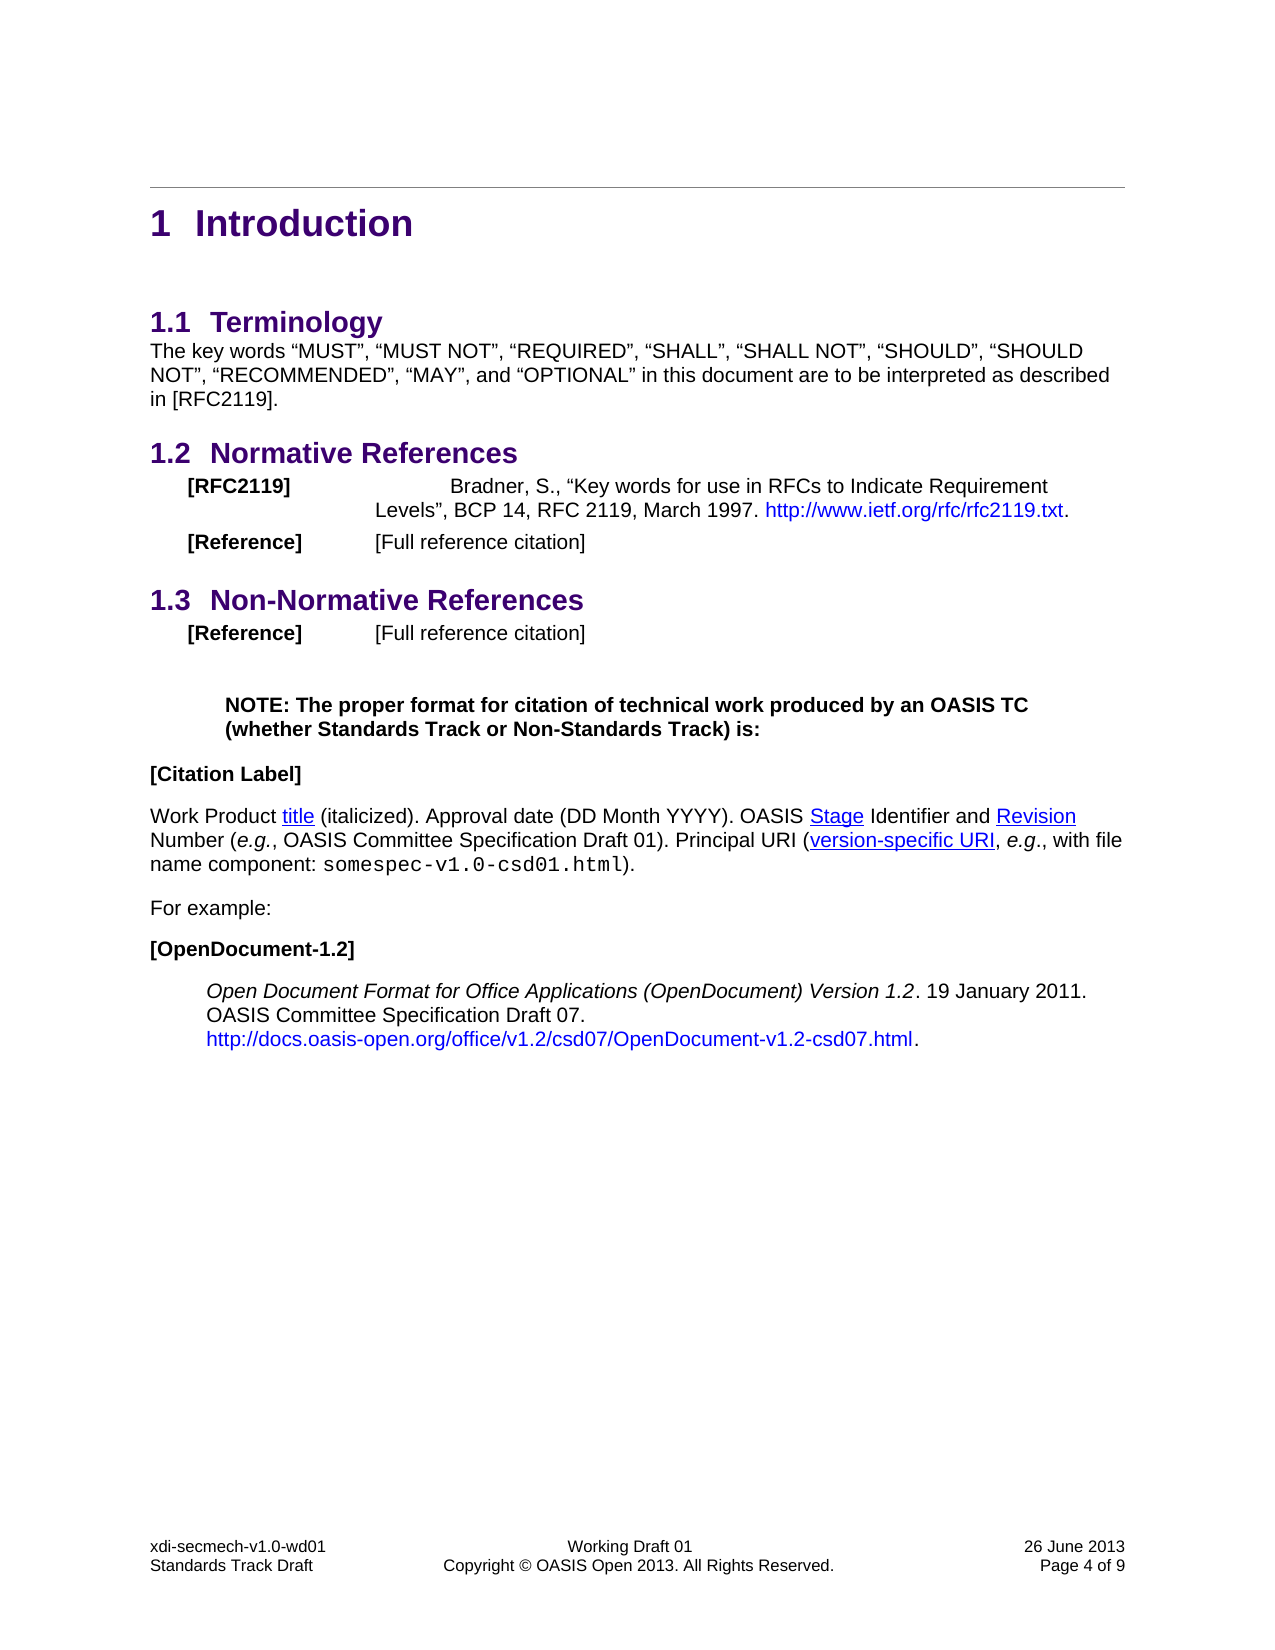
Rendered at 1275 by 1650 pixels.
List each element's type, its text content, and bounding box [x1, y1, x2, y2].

text Work Product title (italicized). Approval date (DD Month YYYY). OASIS Stage Identifier and Revision Number (e.g., OASIS Committee Specification Draft 01). Principal URI (version-specific URI, e.g., with file name component: somespec-v1.0-csd01.html). [150, 804, 1125, 877]
text [Reference] [Full reference citation] [187, 530, 1125, 554]
text [Citation Label] [150, 762, 1125, 786]
text [Reference] [Full reference citation] [187, 621, 1125, 644]
text For example: [150, 895, 1125, 919]
subtitle Introduction [150, 188, 1125, 244]
subtitle Non-Normative References [150, 583, 1125, 616]
text The key words “MUST”, “MUST NOT”, “REQUIRED”, “SHALL”, “SHALL NOT”, “SHOULD”, “SHOULD NOT”, “RECOMMENDED”, “MAY”, and “OPTIONAL” in this document are to be interpreted as described in [RFC2119]. [150, 339, 1125, 411]
text Open Document Format for Office Applications (OpenDocument) Version 1.2. 19 January 2011. OASIS Committee Specification Draft 07. http://docs.oasis-open.org/office/v1.2/csd07/OpenDocument-v1.2-csd07.html. [206, 979, 1125, 1051]
text [OpenDocument-1.2] [150, 937, 1125, 961]
text NOTE: The proper format for citation of technical work produced by an OASIS TC (whether Standards Track or Non-Standards Track) is: [225, 693, 1050, 741]
text [RFC2119] Bradner, S., “Key words for use in RFCs to Indicate Requirement Levels”, BCP 14, RFC 2119, March 1997. http://www.ietf.org/rfc/rfc2119.txt. [187, 473, 1125, 521]
subtitle Normative References [150, 436, 1125, 469]
subtitle Terminology [150, 305, 1125, 339]
